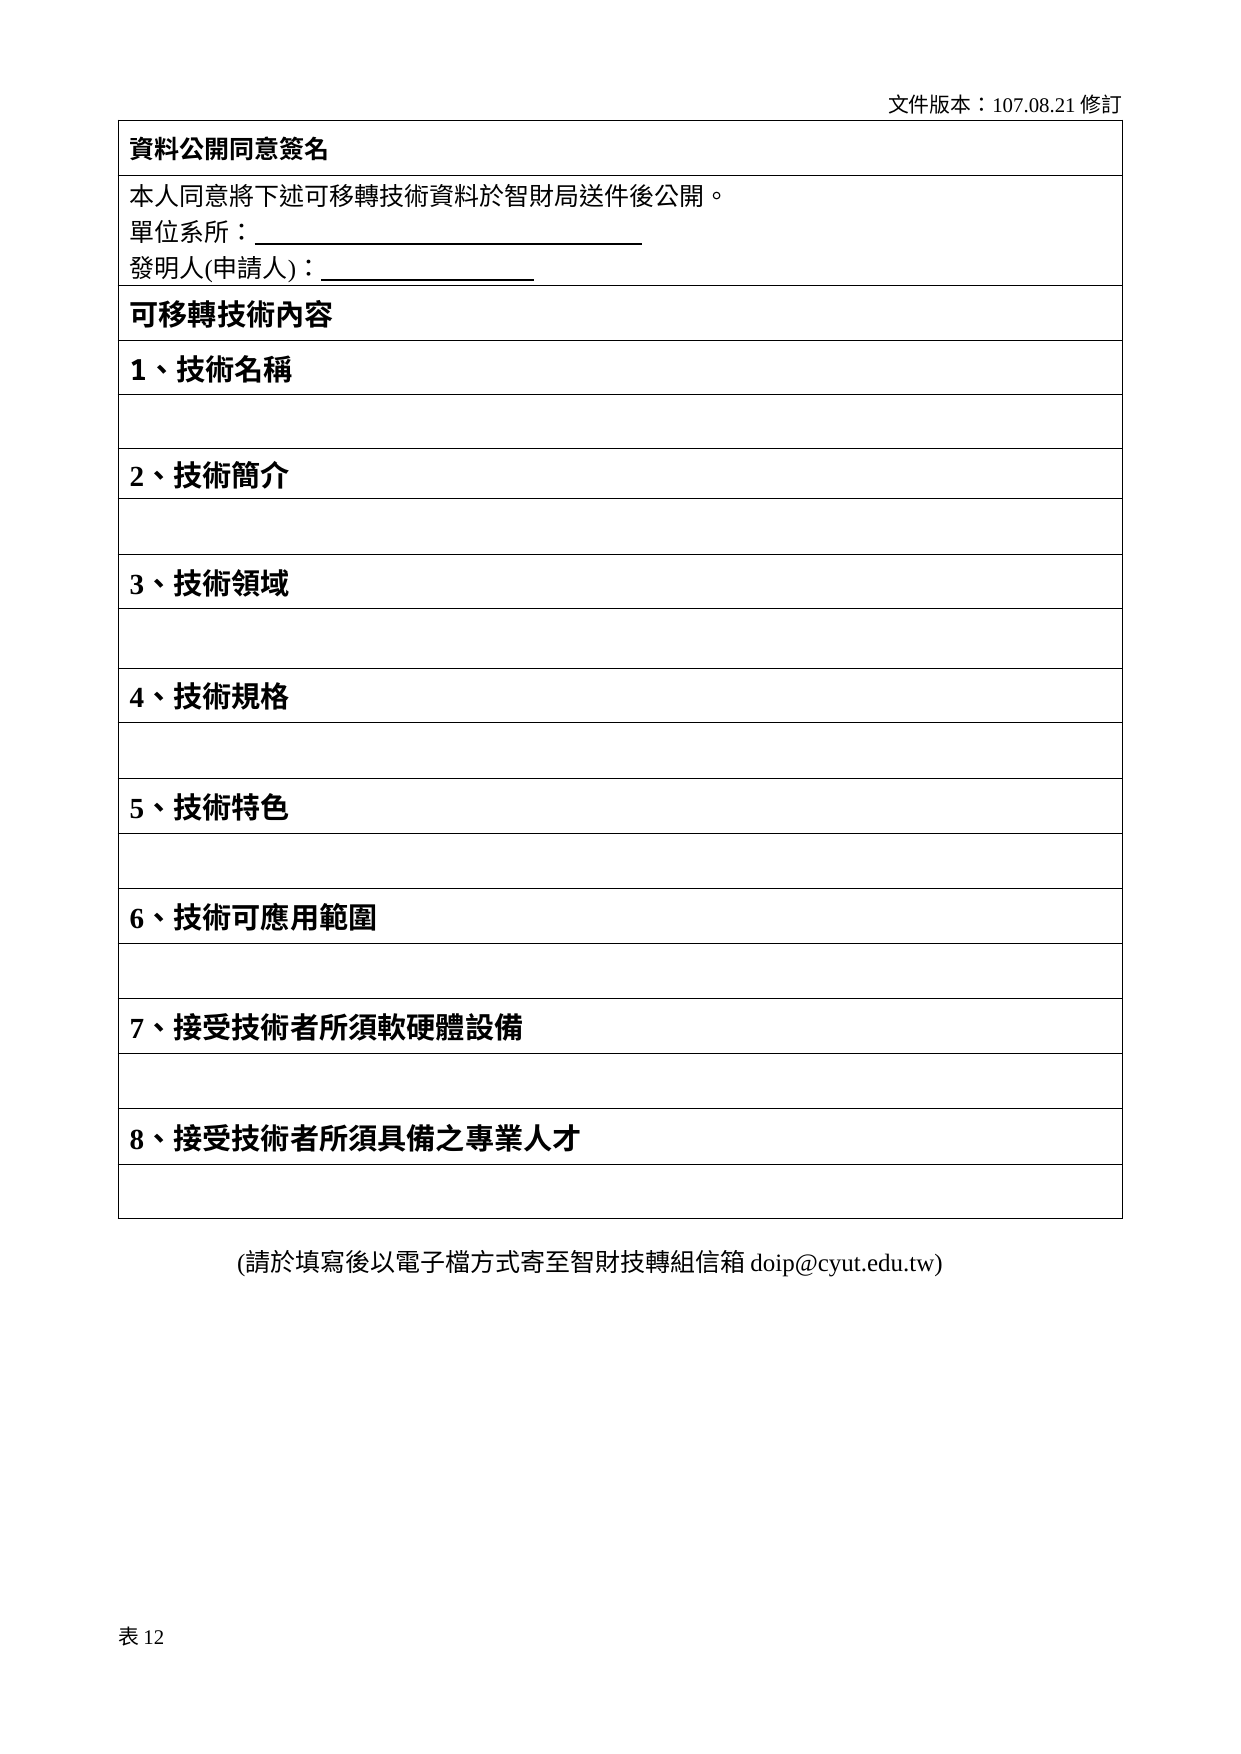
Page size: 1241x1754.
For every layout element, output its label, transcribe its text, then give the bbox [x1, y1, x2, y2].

table_cell 1、技術名稱 [119, 341, 1122, 393]
table_cell 5、技術特色 [119, 779, 1122, 833]
table_cell 7、接受技術者所須軟硬體設備 [119, 999, 1122, 1053]
table_cell 本人同意將下述可移轉技術資料於智財局送件後公開。 單位系所： 發明人(申請人)： [119, 176, 1122, 285]
table_cell [119, 1165, 1122, 1218]
table_cell [119, 395, 1122, 447]
table_cell 可移轉技術內容 [119, 286, 1122, 340]
table_cell 資料公開同意簽名 [119, 121, 1122, 175]
table_cell [119, 834, 1122, 887]
table_cell [119, 499, 1122, 554]
table_cell [119, 723, 1122, 778]
table_cell 3、技術領域 [119, 555, 1122, 608]
table_cell [119, 944, 1122, 998]
table_cell [119, 1054, 1122, 1108]
table_cell 2、技術簡介 [119, 449, 1122, 498]
text (請於填寫後以電子檔方式寄至智財技轉組信箱doip@cyut.edu.tw) [118, 1219, 1122, 1282]
table_cell 4、技術規格 [119, 669, 1122, 722]
table_cell 6、技術可應用範圍 [119, 889, 1122, 943]
table_cell [119, 609, 1122, 667]
table_cell 8、接受技術者所須具備之專業人才 [119, 1109, 1122, 1164]
